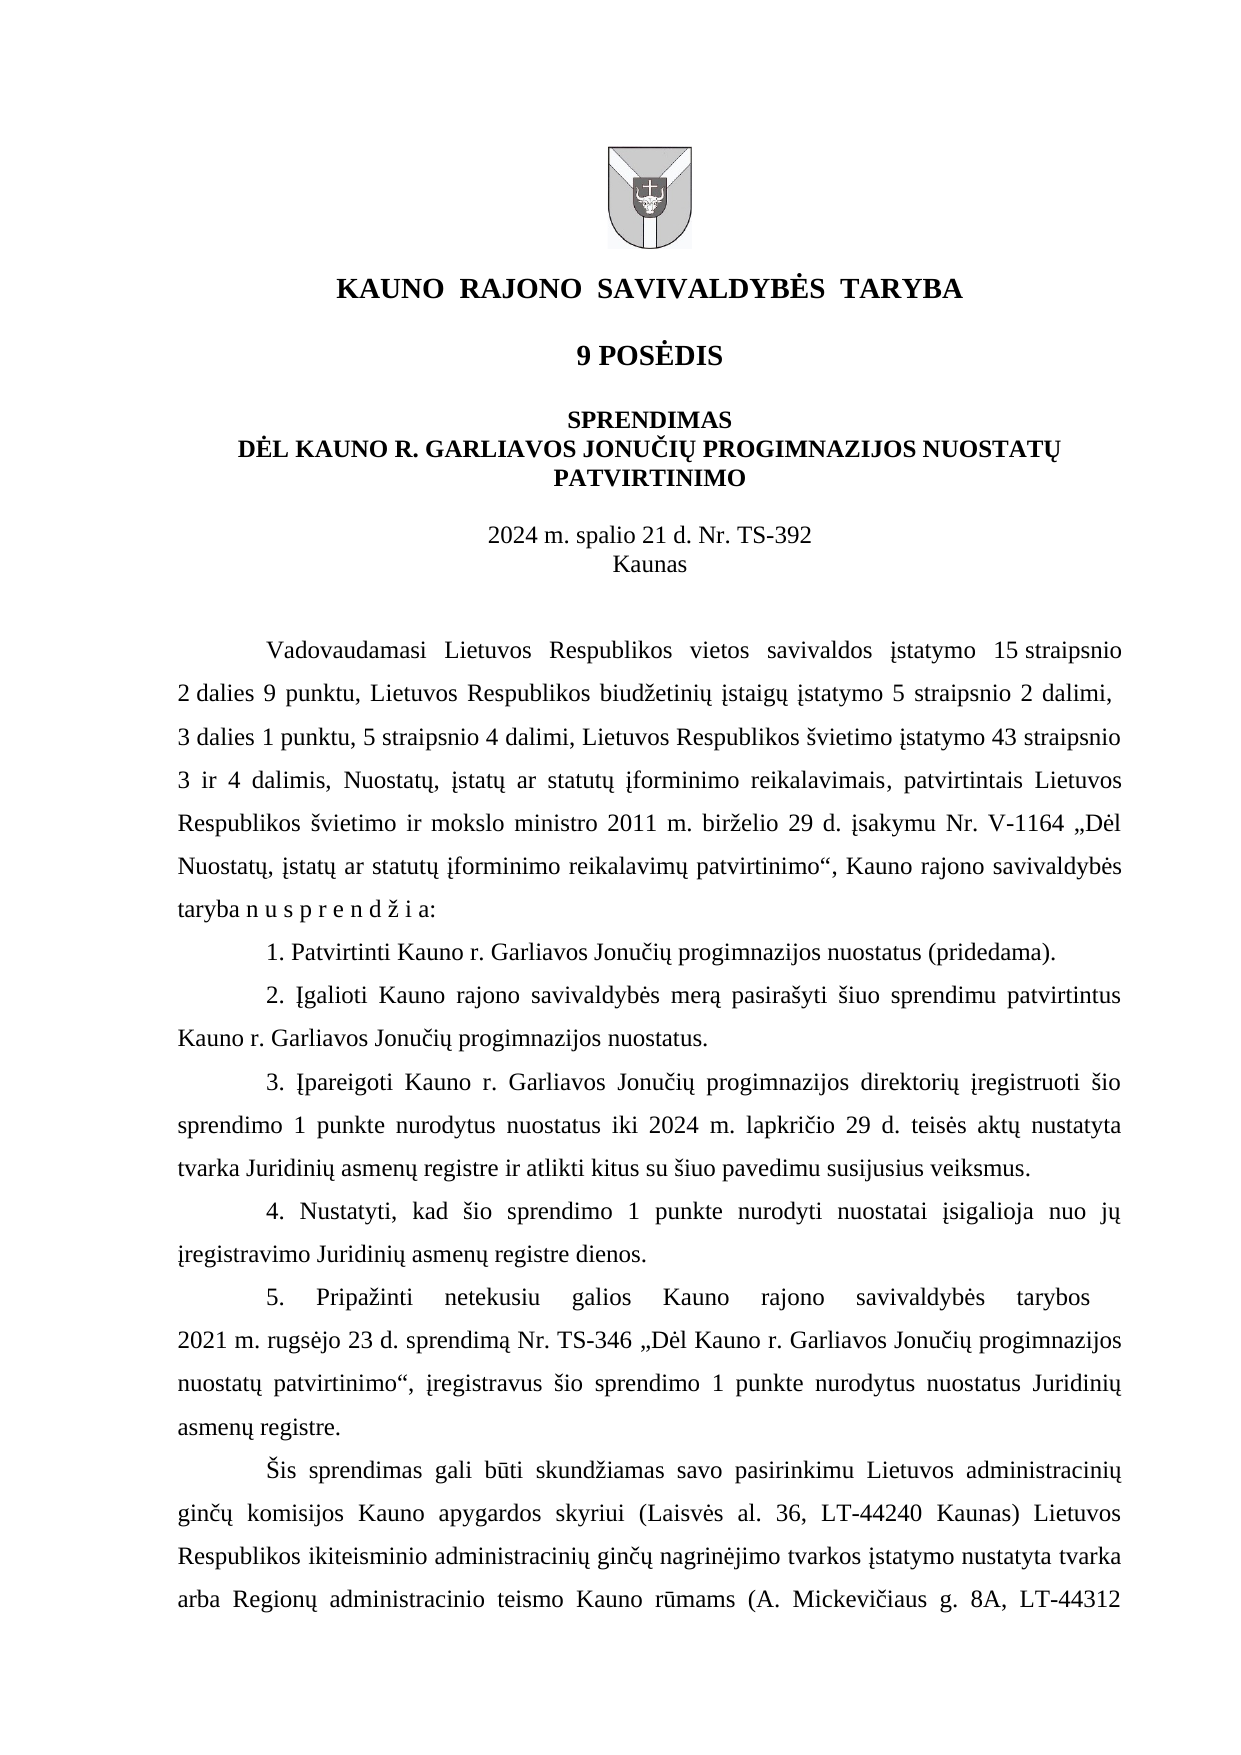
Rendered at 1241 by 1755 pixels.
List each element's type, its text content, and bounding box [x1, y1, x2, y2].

text 4. Nustatyti, kad šio sprendimo 1 punkte nurodyti nuostatai įsigalioja nuo jų įregistravimo Juridinių asmenų registre dienos. [177, 1196, 1122, 1268]
text Šis sprendimas gali būti skundžiamas savo pasirinkimu Lietuvos administracinių ginčų komisijos Kauno apygardos skyriui (Laisvės al. 36, LT-44240 Kaunas) Lietuvos Respublikos ikiteisminio administracinių ginčų nagrinėjimo tvarkos įstatymo nustatyta tvarka arba Regionų administracinio teismo Kauno rūmams (A. Mickevičiaus g. 8A, LT-44312 [177, 1455, 1122, 1613]
text 9 POSĖDIS [177, 338, 1122, 372]
text SPRENDIMAS [177, 405, 1122, 434]
text Kaunas [177, 549, 1122, 578]
text 5. Pripažinti netekusiu galios Kauno rajono savivaldybės tarybos 2021 m. rugsėjo 23 d. sprendimą Nr. TS-346 „Dėl Kauno r. Garliavos Jonučių progimnazijos nuostatų patvirtinimo“, įregistravus šio sprendimo 1 punkte nurodytus nuostatus Juridinių asmenų registre. [177, 1282, 1122, 1440]
text 1. Patvirtinti Kauno r. Garliavos Jonučių progimnazijos nuostatus (pridedama). [177, 937, 1122, 966]
text 2024 m. spalio 21 d. Nr. TS-392 [177, 520, 1122, 549]
text 3. Įpareigoti Kauno r. Garliavos Jonučių progimnazijos direktorių įregistruoti šio sprendimo 1 punkte nurodytus nuostatus iki 2024 m. lapkričio 29 d. teisės aktų nustatyta tvarka Juridinių asmenų registre ir atlikti kitus su šiuo pavedimu susijusius veiksmus. [177, 1067, 1122, 1182]
text 2. Įgalioti Kauno rajono savivaldybės merą pasirašyti šiuo sprendimu patvirtintus Kauno r. Garliavos Jonučių progimnazijos nuostatus. [177, 980, 1122, 1052]
text KAUNO RAJONO SAVIVALDYBĖS TARYBA [177, 271, 1122, 305]
text DĖL KAUNO R. GARLIAVOS JONUČIŲ PROGIMNAZIJOS NUOSTATŲ PATVIRTINIMO [177, 434, 1122, 492]
text Vadovaudamasi Lietuvos Respublikos vietos savivaldos įstatymo 15 straipsnio 2 dalies 9 punktu, Lietuvos Respublikos biudžetinių įstaigų įstatymo 5 straipsnio 2 dalimi, 3 dalies 1 punktu, 5 straipsnio 4 dalimi, Lietuvos Respublikos švietimo įstatymo 43 straipsnio 3 ir 4 dalimis, Nuostatų, įstatų ar statutų įforminimo reikalavimais, patvirtintais Lietuvos Respublikos švietimo ir mokslo ministro 2011 m. birželio 29 d. įsakymu Nr. V-1164 „Dėl Nuostatų, įstatų ar statutų įforminimo reikalavimų patvirtinimo“, Kauno rajono savivaldybės taryba n u s p r e n d ž i a: [177, 635, 1122, 923]
